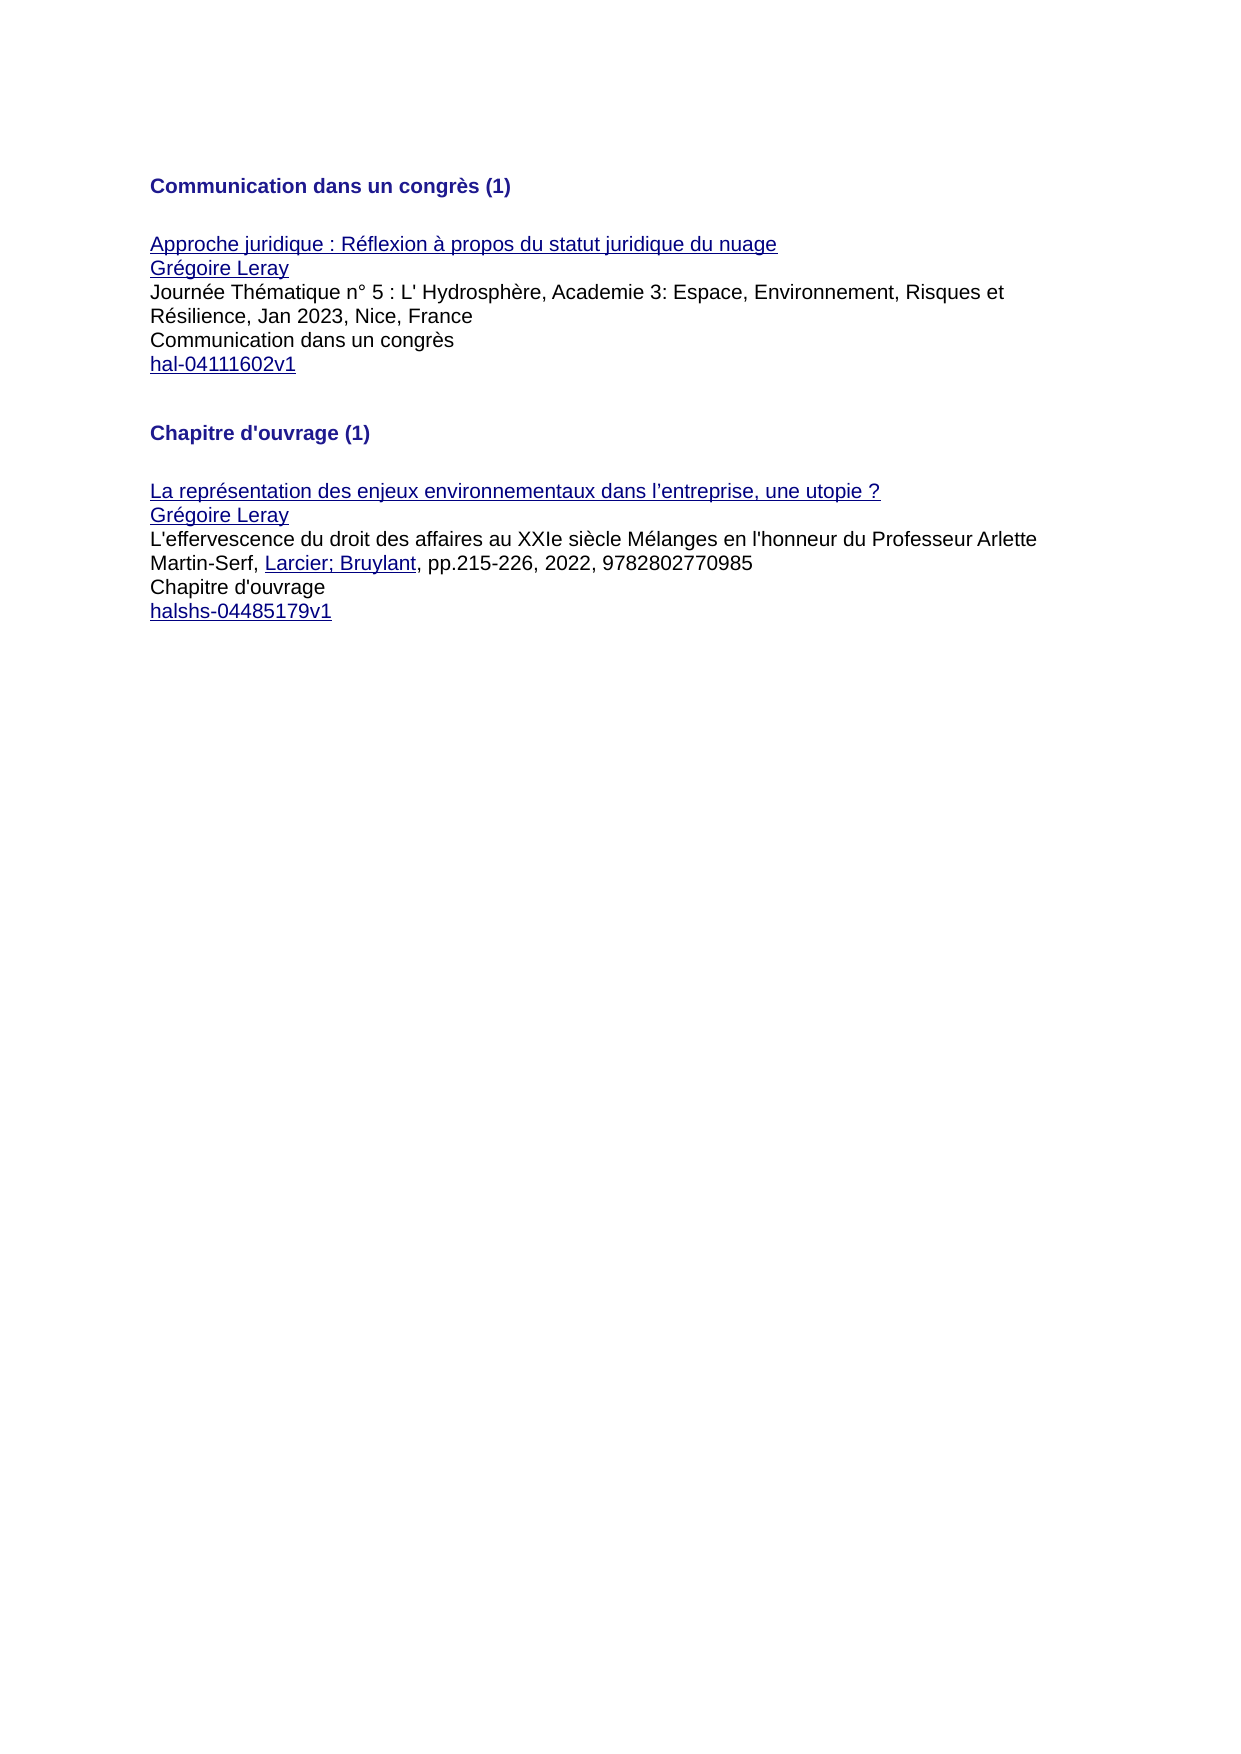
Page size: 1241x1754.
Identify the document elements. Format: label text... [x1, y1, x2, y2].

table_header Approche juridique : Réflexion à propos du statut juridique du nuage Grégoire Leray Journée Thématique n° 5 : L' Hydrosphère, Academie 3: Espace, Environnement, Risques et Résilience, Jan 2023, Nice, France Communication dans un congrès hal-04111602v1 [150, 232, 1090, 376]
subtitle Communication dans un congrès (1) [150, 174, 1090, 198]
subtitle Chapitre d'ouvrage (1) [150, 421, 1090, 445]
table_header La représentation des enjeux environnementaux dans l’entreprise, une utopie ? Grégoire Leray L'effervescence du droit des affaires au XXIe siècle Mélanges en l'honneur du Professeur Arlette Martin-Serf, Larcier; Bruylant, pp.215-226, 2022, 9782802770985 Chapitre d'ouvrage halshs-04485179v1 [150, 479, 1090, 623]
